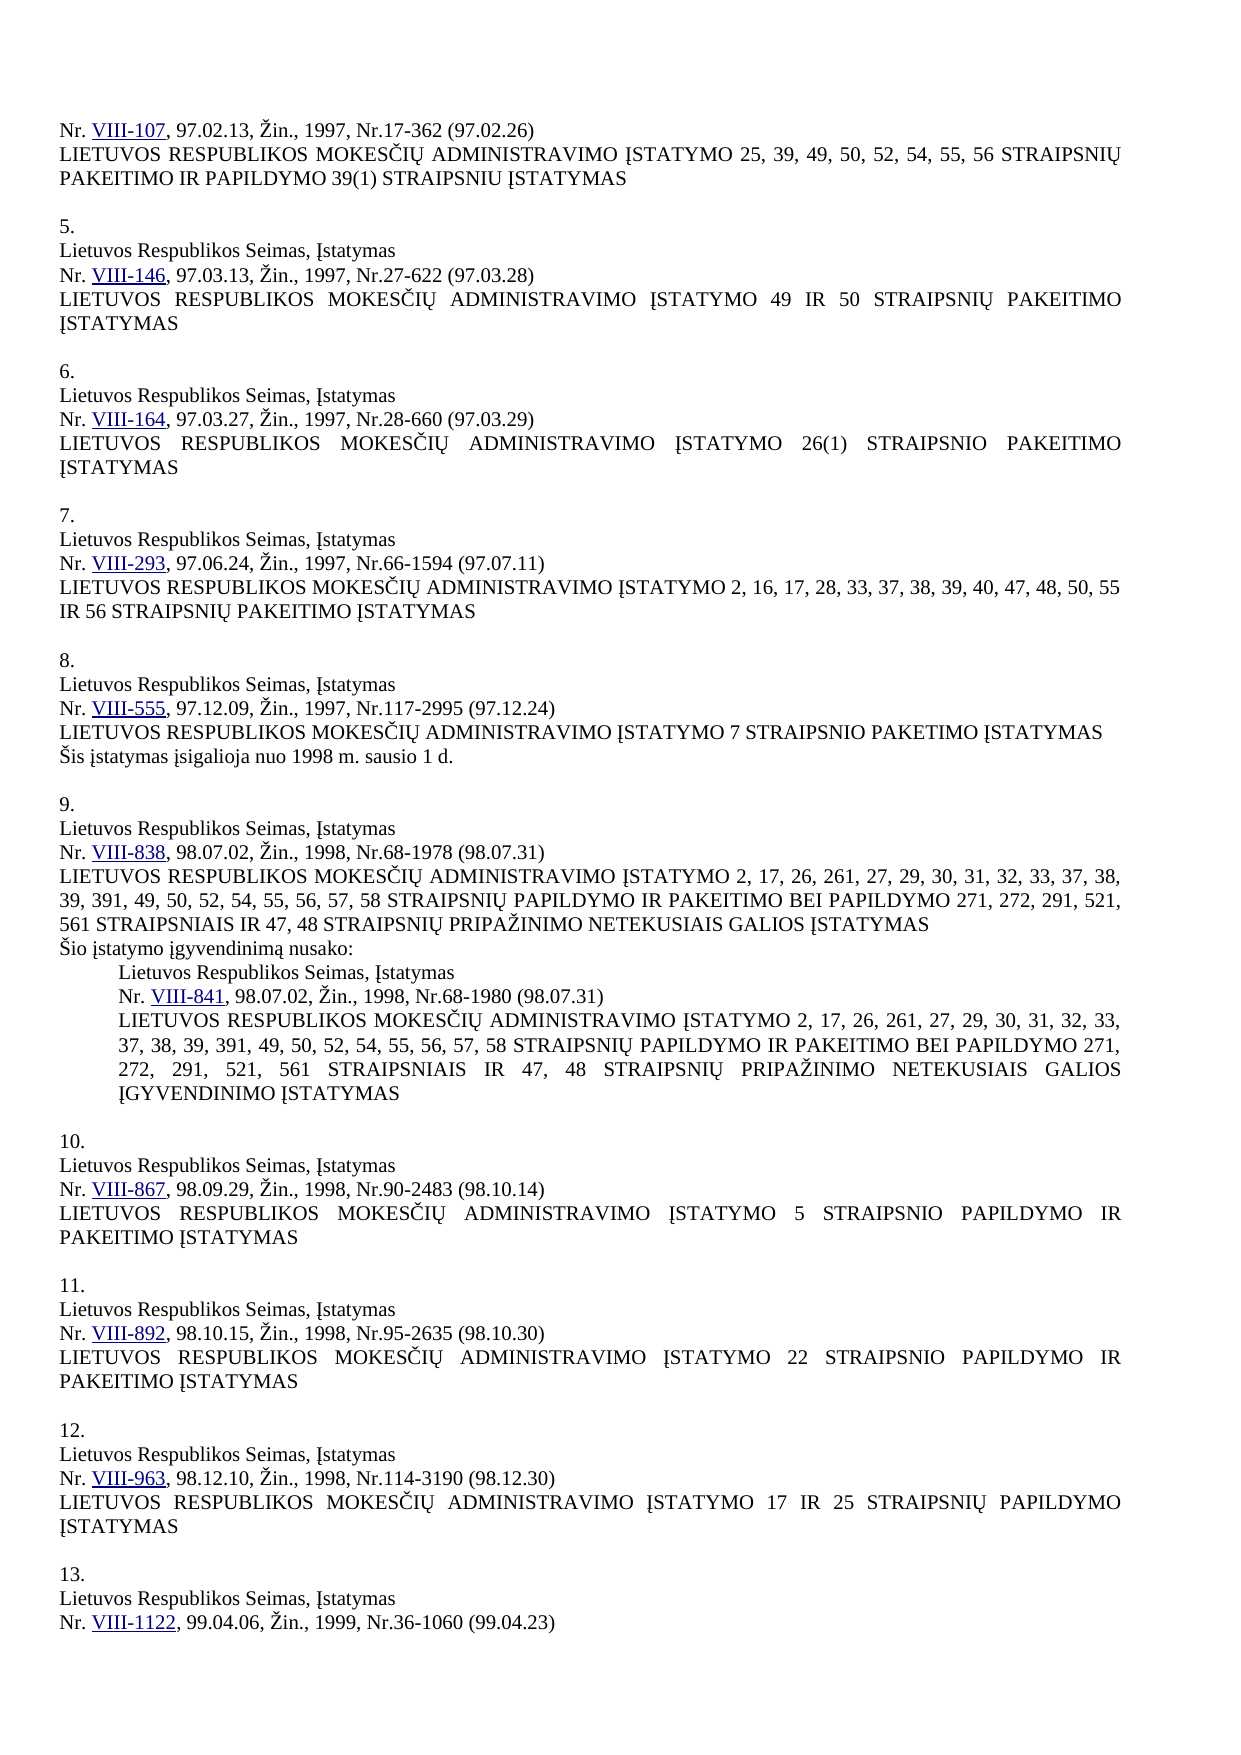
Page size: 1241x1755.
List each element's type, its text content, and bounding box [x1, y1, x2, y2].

text Šis įstatymas įsigalioja nuo 1998 m. sausio 1 d. [59, 744, 1122, 768]
text 8. [59, 647, 1122, 672]
text Nr. VIII-867, 98.09.29, Žin., 1998, Nr.90-2483 (98.10.14) [59, 1177, 1122, 1201]
text Lietuvos Respublikos Seimas, Įstatymas [59, 527, 1122, 551]
text 6. [59, 359, 1122, 383]
text LIETUVOS RESPUBLIKOS MOKESČIŲ ADMINISTRAVIMO ĮSTATYMO 25, 39, 49, 50, 52, 54, 55, 56 STRAIPSNIŲ PAKEITIMO IR PAPILDYMO 39(1) STRAIPSNIU ĮSTATYMAS [59, 142, 1122, 190]
text Nr. VIII-1122, 99.04.06, Žin., 1999, Nr.36-1060 (99.04.23) [59, 1610, 1122, 1634]
text 5. [59, 214, 1122, 238]
text Nr. VIII-293, 97.06.24, Žin., 1997, Nr.66-1594 (97.07.11) [59, 551, 1122, 575]
text 9. [59, 792, 1122, 816]
text Nr. VIII-892, 98.10.15, Žin., 1998, Nr.95-2635 (98.10.30) [59, 1321, 1122, 1345]
text Nr. VIII-838, 98.07.02, Žin., 1998, Nr.68-1978 (98.07.31) [59, 840, 1122, 864]
text LIETUVOS RESPUBLIKOS MOKESČIŲ ADMINISTRAVIMO ĮSTATYMO 22 STRAIPSNIO PAPILDYMO IR PAKEITIMO ĮSTATYMAS [59, 1345, 1122, 1393]
text 12. [59, 1417, 1122, 1442]
text Nr. VIII-555, 97.12.09, Žin., 1997, Nr.117-2995 (97.12.24) [59, 696, 1122, 720]
text 11. [59, 1273, 1122, 1297]
text Lietuvos Respublikos Seimas, Įstatymas [59, 1586, 1122, 1610]
text 10. [59, 1129, 1122, 1153]
text LIETUVOS RESPUBLIKOS MOKESČIŲ ADMINISTRAVIMO ĮSTATYMO 26(1) STRAIPSNIO PAKEITIMO ĮSTATYMAS [59, 431, 1122, 479]
text 7. [59, 503, 1122, 527]
text Nr. VIII-146, 97.03.13, Žin., 1997, Nr.27-622 (97.03.28) [59, 262, 1122, 287]
text Nr. VIII-963, 98.12.10, Žin., 1998, Nr.114-3190 (98.12.30) [59, 1466, 1122, 1490]
text LIETUVOS RESPUBLIKOS MOKESČIŲ ADMINISTRAVIMO ĮSTATYMO 2, 16, 17, 28, 33, 37, 38, 39, 40, 47, 48, 50, 55 IR 56 STRAIPSNIŲ PAKEITIMO ĮSTATYMAS [59, 575, 1122, 623]
text Lietuvos Respublikos Seimas, Įstatymas [59, 816, 1122, 840]
text LIETUVOS RESPUBLIKOS MOKESČIŲ ADMINISTRAVIMO ĮSTATYMO 49 IR 50 STRAIPSNIŲ PAKEITIMO ĮSTATYMAS [59, 287, 1122, 335]
text 13. [59, 1562, 1122, 1586]
text LIETUVOS RESPUBLIKOS MOKESČIŲ ADMINISTRAVIMO ĮSTATYMO 17 IR 25 STRAIPSNIŲ PAPILDYMO ĮSTATYMAS [59, 1490, 1122, 1538]
text LIETUVOS RESPUBLIKOS MOKESČIŲ ADMINISTRAVIMO ĮSTATYMO 2, 17, 26, 261, 27, 29, 30, 31, 32, 33, 37, 38, 39, 391, 49, 50, 52, 54, 55, 56, 57, 58 STRAIPSNIŲ PAPILDYMO IR PAKEITIMO BEI PAPILDYMO 271, 272, 291, 521, 561 STRAIPSNIAIS IR 47, 48 STRAIPSNIŲ PRIPAŽINIMO NETEKUSIAIS GALIOS ĮGYVENDINIMO ĮSTATYMAS [118, 1008, 1122, 1105]
text Nr. VIII-107, 97.02.13, Žin., 1997, Nr.17-362 (97.02.26) [59, 118, 1122, 142]
text Lietuvos Respublikos Seimas, Įstatymas [59, 383, 1122, 407]
text Lietuvos Respublikos Seimas, Įstatymas [59, 1153, 1122, 1177]
text Lietuvos Respublikos Seimas, Įstatymas [59, 238, 1122, 262]
text Lietuvos Respublikos Seimas, Įstatymas [59, 1297, 1122, 1321]
text Nr. VIII-841, 98.07.02, Žin., 1998, Nr.68-1980 (98.07.31) [59, 984, 1122, 1008]
text Nr. VIII-164, 97.03.27, Žin., 1997, Nr.28-660 (97.03.29) [59, 407, 1122, 431]
text Šio įstatymo įgyvendinimą nusako: [59, 936, 1122, 960]
text LIETUVOS RESPUBLIKOS MOKESČIŲ ADMINISTRAVIMO ĮSTATYMO 2, 17, 26, 261, 27, 29, 30, 31, 32, 33, 37, 38, 39, 391, 49, 50, 52, 54, 55, 56, 57, 58 STRAIPSNIŲ PAPILDYMO IR PAKEITIMO BEI PAPILDYMO 271, 272, 291, 521, 561 STRAIPSNIAIS IR 47, 48 STRAIPSNIŲ PRIPAŽINIMO NETEKUSIAIS GALIOS ĮSTATYMAS [59, 864, 1122, 936]
text Lietuvos Respublikos Seimas, Įstatymas [59, 960, 1122, 984]
text Lietuvos Respublikos Seimas, Įstatymas [59, 1442, 1122, 1466]
text LIETUVOS RESPUBLIKOS MOKESČIŲ ADMINISTRAVIMO ĮSTATYMO 5 STRAIPSNIO PAPILDYMO IR PAKEITIMO ĮSTATYMAS [59, 1201, 1122, 1249]
text Lietuvos Respublikos Seimas, Įstatymas [59, 672, 1122, 696]
text LIETUVOS RESPUBLIKOS MOKESČIŲ ADMINISTRAVIMO ĮSTATYMO 7 STRAIPSNIO PAKETIMO ĮSTATYMAS [59, 720, 1122, 744]
